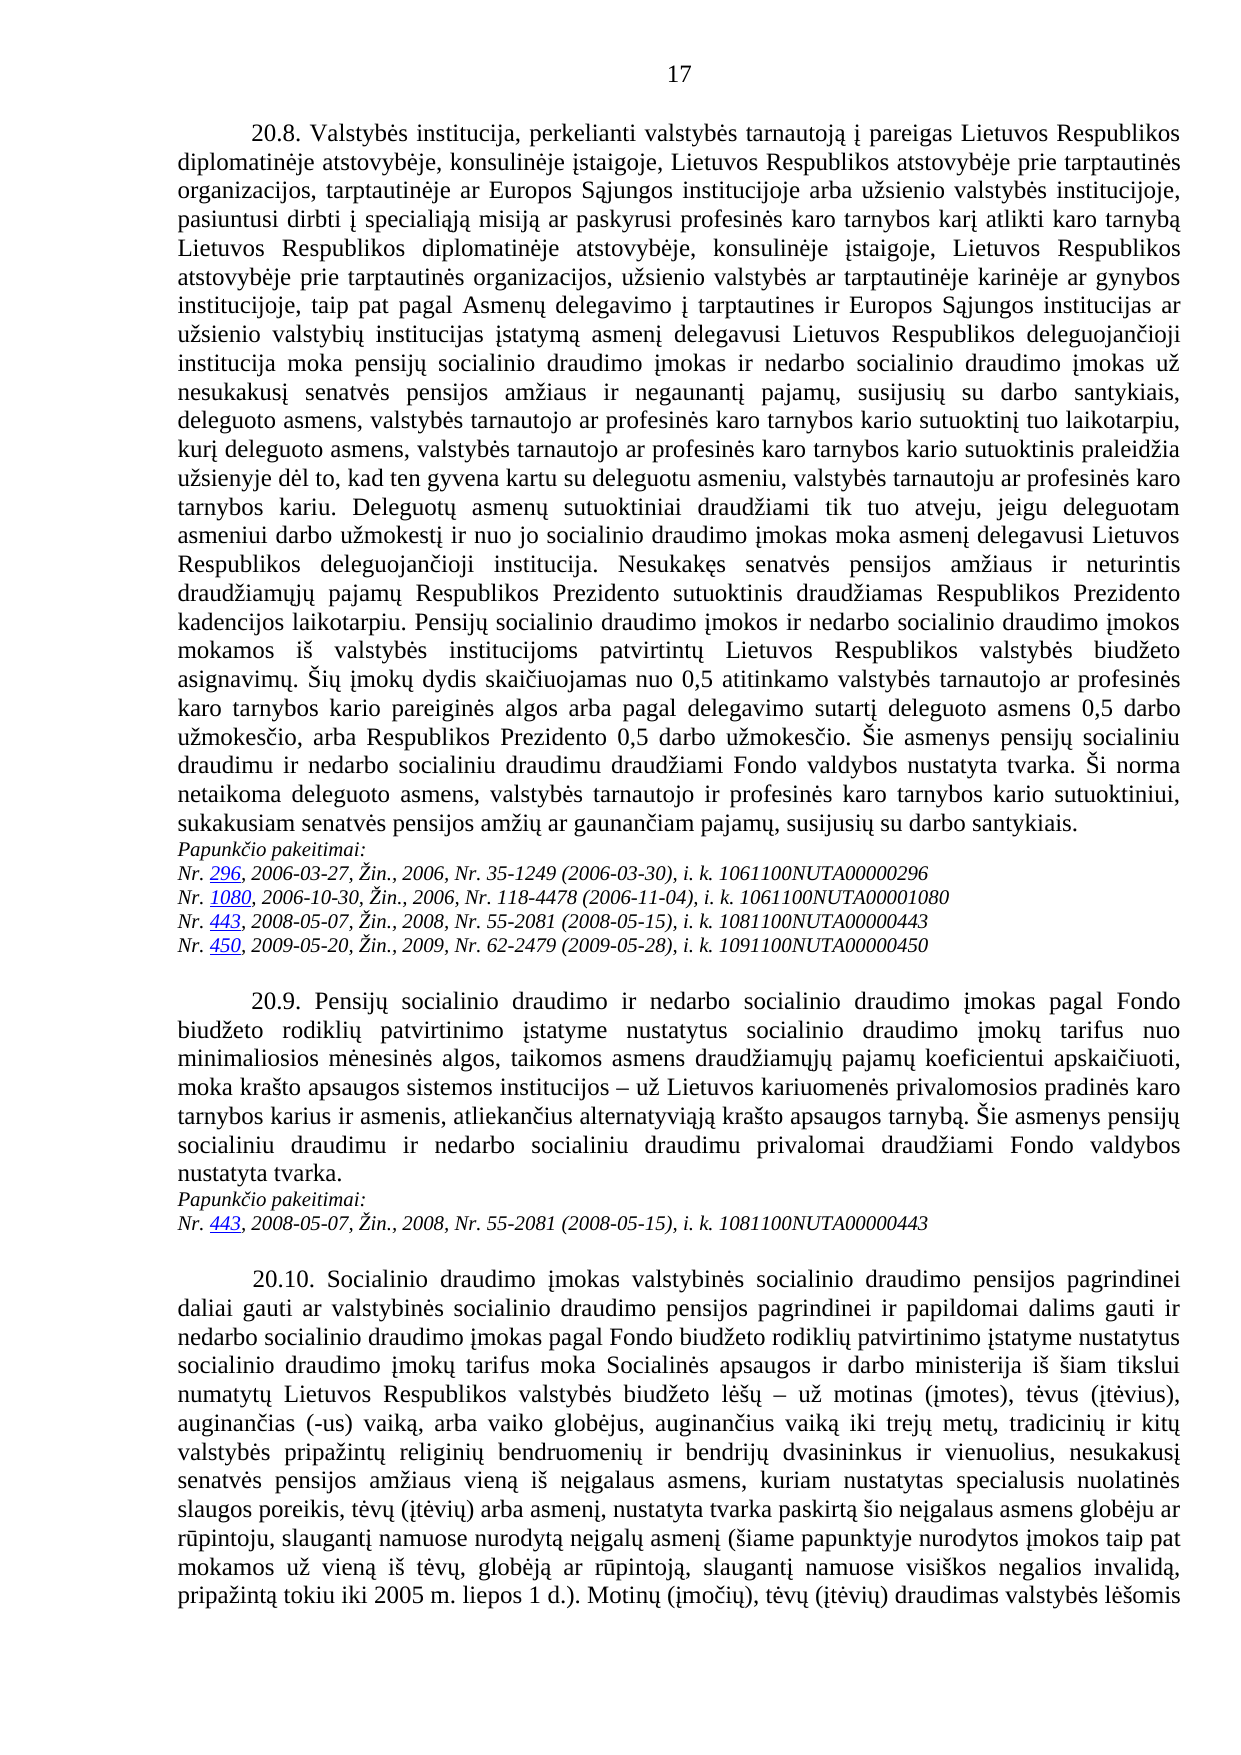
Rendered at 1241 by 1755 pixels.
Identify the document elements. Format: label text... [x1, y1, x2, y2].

text Papunkčio pakeitimai: [177, 837, 1181, 861]
text Nr. 296, 2006-03-27, Žin., 2006, Nr. 35-1249 (2006-03-30), i. k. 1061100NUTA00000296 [177, 861, 1181, 885]
text 20.8. Valstybės institucija, perkelianti valstybės tarnautoją į pareigas Lietuvos Respublikos diplomatinėje atstovybėje, konsulinėje įstaigoje, Lietuvos Respublikos atstovybėje prie tarptautinės organizacijos, tarptautinėje ar Europos Sąjungos institucijoje arba užsienio valstybės institucijoje, pasiuntusi dirbti į specialiąją misiją ar paskyrusi profesinės karo tarnybos karį atlikti karo tarnybą Lietuvos Respublikos diplomatinėje atstovybėje, konsulinėje įstaigoje, Lietuvos Respublikos atstovybėje prie tarptautinės organizacijos, užsienio valstybės ar tarptautinėje karinėje ar gynybos institucijoje, taip pat pagal Asmenų delegavimo į tarptautines ir Europos Sąjungos institucijas ar užsienio valstybių institucijas įstatymą asmenį delegavusi Lietuvos Respublikos deleguojančioji institucija moka pensijų socialinio draudimo įmokas ir nedarbo socialinio draudimo įmokas už nesukakusį senatvės pensijos amžiaus ir negaunantį pajamų, susijusių su darbo santykiais, deleguoto asmens, valstybės tarnautojo ar profesinės karo tarnybos kario sutuoktinį tuo laikotarpiu, kurį deleguoto asmens, valstybės tarnautojo ar profesinės karo tarnybos kario sutuoktinis praleidžia užsienyje dėl to, kad ten gyvena kartu su deleguotu asmeniu, valstybės tarnautoju ar profesinės karo tarnybos kariu. Deleguotų asmenų sutuoktiniai draudžiami tik tuo atveju, jeigu deleguotam asmeniui darbo užmokestį ir nuo jo socialinio draudimo įmokas moka asmenį delegavusi Lietuvos Respublikos deleguojančioji institucija. Nesukakęs senatvės pensijos amžiaus ir neturintis draudžiamųjų pajamų Respublikos Prezidento sutuoktinis draudžiamas Respublikos Prezidento kadencijos laikotarpiu. Pensijų socialinio draudimo įmokos ir nedarbo socialinio draudimo įmokos mokamos iš valstybės institucijoms patvirtintų Lietuvos Respublikos valstybės biudžeto asignavimų. Šių įmokų dydis skaičiuojamas nuo 0,5 atitinkamo valstybės tarnautojo ar profesinės karo tarnybos kario pareiginės algos arba pagal delegavimo sutartį deleguoto asmens 0,5 darbo užmokesčio, arba Respublikos Prezidento 0,5 darbo užmokesčio. Šie asmenys pensijų socialiniu draudimu ir nedarbo socialiniu draudimu draudžiami Fondo valdybos nustatyta tvarka. Ši norma netaikoma deleguoto asmens, valstybės tarnautojo ir profesinės karo tarnybos kario sutuoktiniui, sukakusiam senatvės pensijos amžių ar gaunančiam pajamų, susijusių su darbo santykiais. [177, 118, 1181, 837]
text Nr. 450, 2009-05-20, Žin., 2009, Nr. 62-2479 (2009-05-28), i. k. 1091100NUTA00000450 [177, 933, 1181, 957]
text Nr. 443, 2008-05-07, Žin., 2008, Nr. 55-2081 (2008-05-15), i. k. 1081100NUTA00000443 [177, 909, 1181, 933]
text Papunkčio pakeitimai: [177, 1187, 1181, 1211]
text Nr. 443, 2008-05-07, Žin., 2008, Nr. 55-2081 (2008-05-15), i. k. 1081100NUTA00000443 [177, 1211, 1181, 1235]
text Nr. 1080, 2006-10-30, Žin., 2006, Nr. 118-4478 (2006-11-04), i. k. 1061100NUTA00001080 [177, 885, 1181, 909]
text 20.10. Socialinio draudimo įmokas valstybinės socialinio draudimo pensijos pagrindinei daliai gauti ar valstybinės socialinio draudimo pensijos pagrindinei ir papildomai dalims gauti ir nedarbo socialinio draudimo įmokas pagal Fondo biudžeto rodiklių patvirtinimo įstatyme nustatytus socialinio draudimo įmokų tarifus moka Socialinės apsaugos ir darbo ministerija iš šiam tikslui numatytų Lietuvos Respublikos valstybės biudžeto lėšų – už motinas (įmotes), tėvus (įtėvius), auginančias (-us) vaiką, arba vaiko globėjus, auginančius vaiką iki trejų metų, tradicinių ir kitų valstybės pripažintų religinių bendruomenių ir bendrijų dvasininkus ir vienuolius, nesukakusį senatvės pensijos amžiaus vieną iš neįgalaus asmens, kuriam nustatytas specialusis nuolatinės slaugos poreikis, tėvų (įtėvių) arba asmenį, nustatyta tvarka paskirtą šio neįgalaus asmens globėju ar rūpintoju, slaugantį namuose nurodytą neįgalų asmenį (šiame papunktyje nurodytos įmokos taip pat mokamos už vieną iš tėvų, globėją ar rūpintoją, slaugantį namuose visiškos negalios invalidą, pripažintą tokiu iki 2005 m. liepos 1 d.). Motinų (įmočių), tėvų (įtėvių) draudimas valstybės lėšomis [177, 1264, 1181, 1609]
text 20.9. Pensijų socialinio draudimo ir nedarbo socialinio draudimo įmokas pagal Fondo biudžeto rodiklių patvirtinimo įstatyme nustatytus socialinio draudimo įmokų tarifus nuo minimaliosios mėnesinės algos, taikomos asmens draudžiamųjų pajamų koeficientui apskaičiuoti, moka krašto apsaugos sistemos institucijos – už Lietuvos kariuomenės privalomosios pradinės karo tarnybos karius ir asmenis, atliekančius alternatyviąją krašto apsaugos tarnybą. Šie asmenys pensijų socialiniu draudimu ir nedarbo socialiniu draudimu privalomai draudžiami Fondo valdybos nustatyta tvarka. [177, 986, 1181, 1187]
